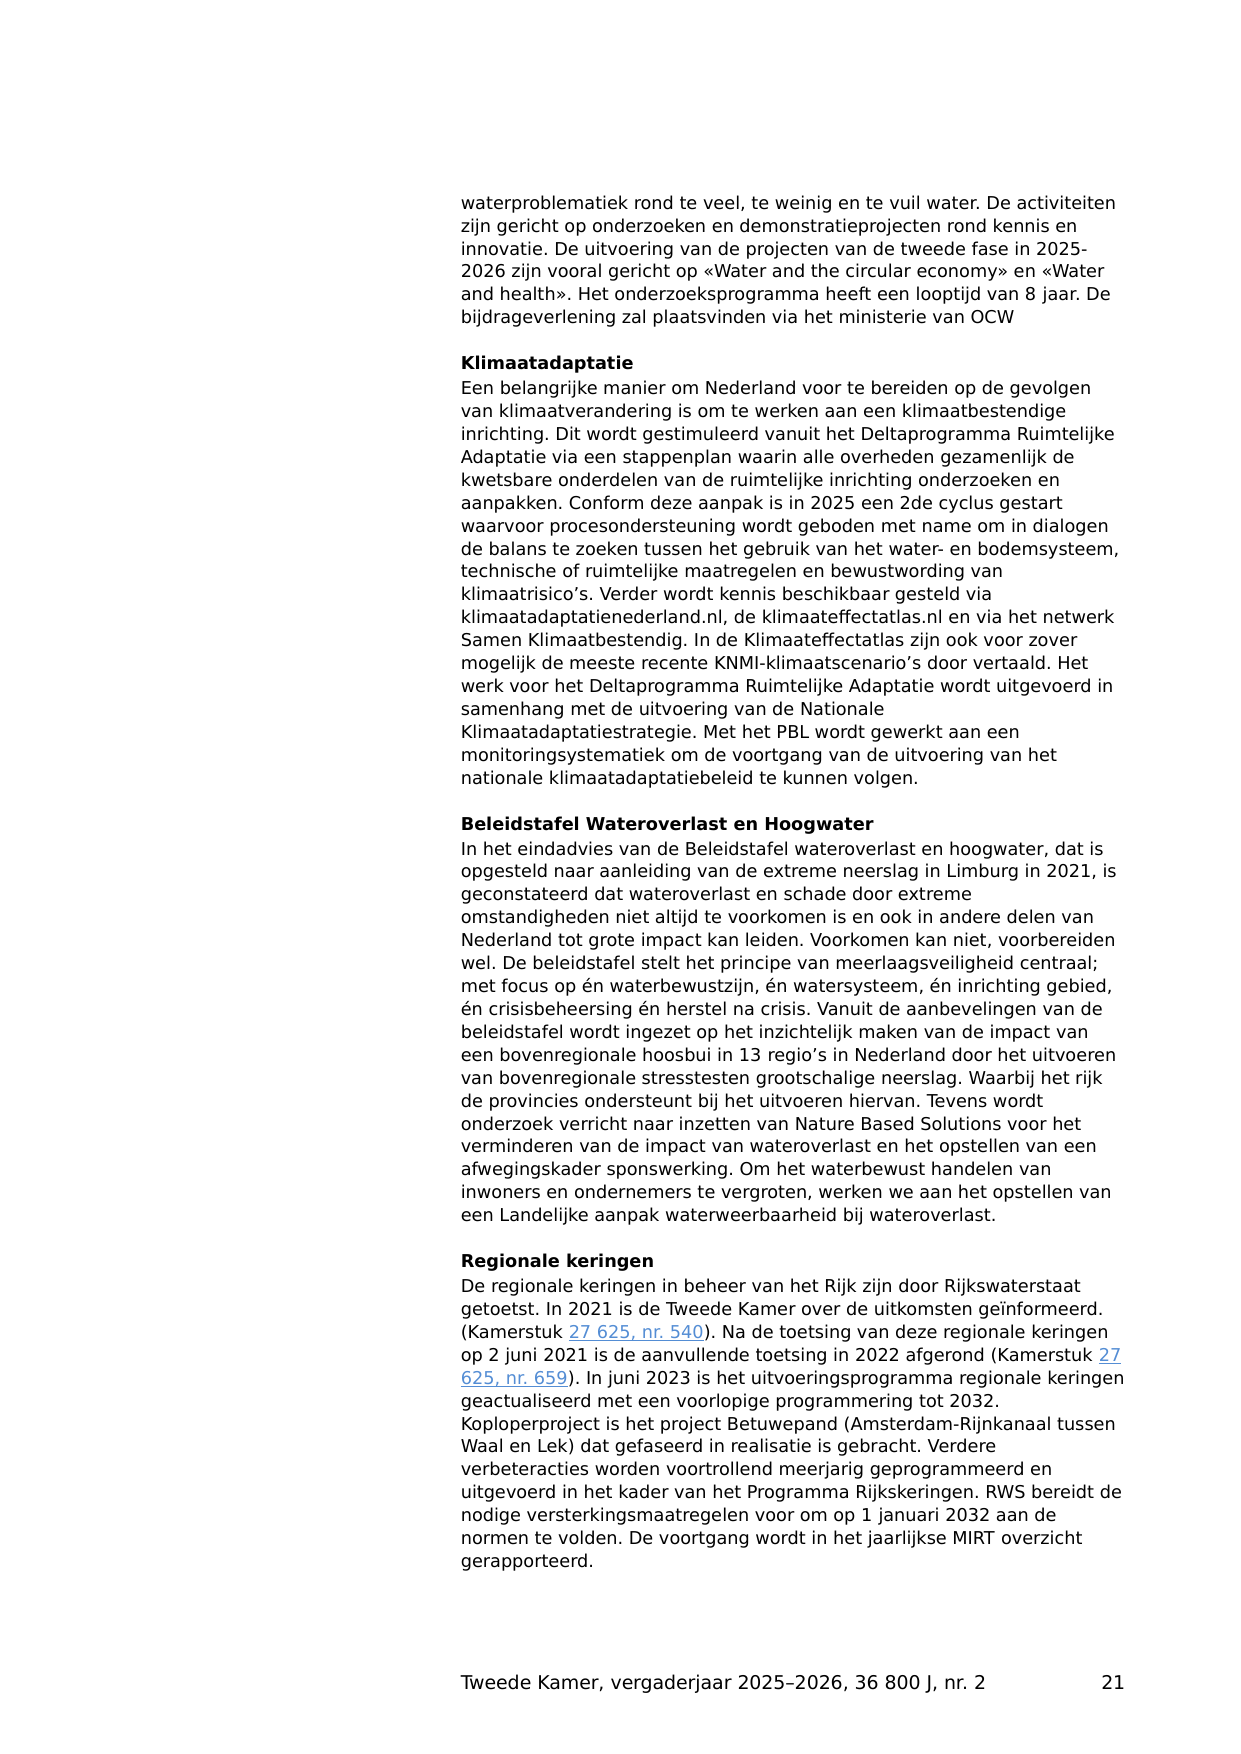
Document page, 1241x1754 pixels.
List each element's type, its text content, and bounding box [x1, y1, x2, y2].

text waterproblematiek rond te veel, te weinig en te vuil water. De activiteiten zijn gericht op onderzoeken en demonstratieprojecten rond kennis en innovatie. De uitvoering van de projecten van de tweede fase in 2025-2026 zijn vooral gericht op «Water and the circular economy» en «Water and health». Het onderzoeksprogramma heeft een looptijd van 8 jaar. De bijdrageverlening zal plaatsvinden via het ministerie van OCW [461, 191, 1125, 328]
text Een belangrĳke manier om Nederland voor te bereiden op de gevolgen van klimaatverandering is om te werken aan een klimaatbestendige inrichting. Dit wordt gestimuleerd vanuit het Deltaprogramma Ruimtelĳke Adaptatie via een stappenplan waarin alle overheden gezamenlĳk de kwetsbare onderdelen van de ruimtelĳke inrichting onderzoeken en aanpakken. Conform deze aanpak is in 2025 een 2de cyclus gestart waarvoor procesondersteuning wordt geboden met name om in dialogen de balans te zoeken tussen het gebruik van het water- en bodemsysteem, technische of ruimtelijke maatregelen en bewustwording van klimaatrisico’s. Verder wordt kennis beschikbaar gesteld via klimaatadaptatienederland.nl, de klimaateffectatlas.nl en via het netwerk Samen Klimaatbestendig. In de Klimaateffectatlas zijn ook voor zover mogelijk de meeste recente KNMI-klimaatscenario’s door vertaald. Het werk voor het Deltaprogramma Ruimtelĳke Adaptatie wordt uitgevoerd in samenhang met de uitvoering van de Nationale Klimaatadaptatiestrategie. Met het PBL wordt gewerkt aan een monitoringsystematiek om de voortgang van de uitvoering van het nationale klimaatadaptatiebeleid te kunnen volgen. [461, 376, 1125, 789]
text Klimaatadaptatie [461, 351, 1125, 374]
text Regionale keringen [461, 1249, 1125, 1272]
text In het eindadvies van de Beleidstafel wateroverlast en hoogwater, dat is opgesteld naar aanleiding van de extreme neerslag in Limburg in 2021, is geconstateerd dat wateroverlast en schade door extreme omstandigheden niet altijd te voorkomen is en ook in andere delen van Nederland tot grote impact kan leiden. Voorkomen kan niet, voorbereiden wel. De beleidstafel stelt het principe van meerlaagsveiligheid centraal; met focus op én waterbewustzijn, én watersysteem, én inrichting gebied, én crisisbeheersing én herstel na crisis. Vanuit de aanbevelingen van de beleidstafel wordt ingezet op het inzichtelijk maken van de impact van een bovenregionale hoosbui in 13 regio’s in Nederland door het uitvoeren van bovenregionale stresstesten grootschalige neerslag. Waarbij het rijk de provincies ondersteunt bij het uitvoeren hiervan. Tevens wordt onderzoek verricht naar inzetten van Nature Based Solutions voor het verminderen van de impact van wateroverlast en het opstellen van een afwegingskader sponswerking. Om het waterbewust handelen van inwoners en ondernemers te vergroten, werken we aan het opstellen van een Landelijke aanpak waterweerbaarheid bij wateroverlast. [461, 837, 1125, 1226]
text Beleidstafel Wateroverlast en Hoogwater [461, 812, 1125, 834]
text De regionale keringen in beheer van het Rijk zijn door Rijkswaterstaat getoetst. In 2021 is de Tweede Kamer over de uitkomsten geïnformeerd. (Kamerstuk 27 625, nr. 540). Na de toetsing van deze regionale keringen op 2 juni 2021 is de aanvullende toetsing in 2022 afgerond (Kamerstuk 27 625, nr. 659). In juni 2023 is het uitvoeringsprogramma regionale keringen geactualiseerd met een voorlopige programmering tot 2032. Koploperproject is het project Betuwepand (Amsterdam-Rijnkanaal tussen Waal en Lek) dat gefaseerd in realisatie is gebracht. Verdere verbeteracties worden voortrollend meerjarig geprogrammeerd en uitgevoerd in het kader van het Programma Rijkskeringen. RWS bereidt de nodige versterkingsmaatregelen voor om op 1 januari 2032 aan de normen te volden. De voortgang wordt in het jaarlijkse MIRT ­overzicht gerapporteerd. [461, 1274, 1125, 1572]
